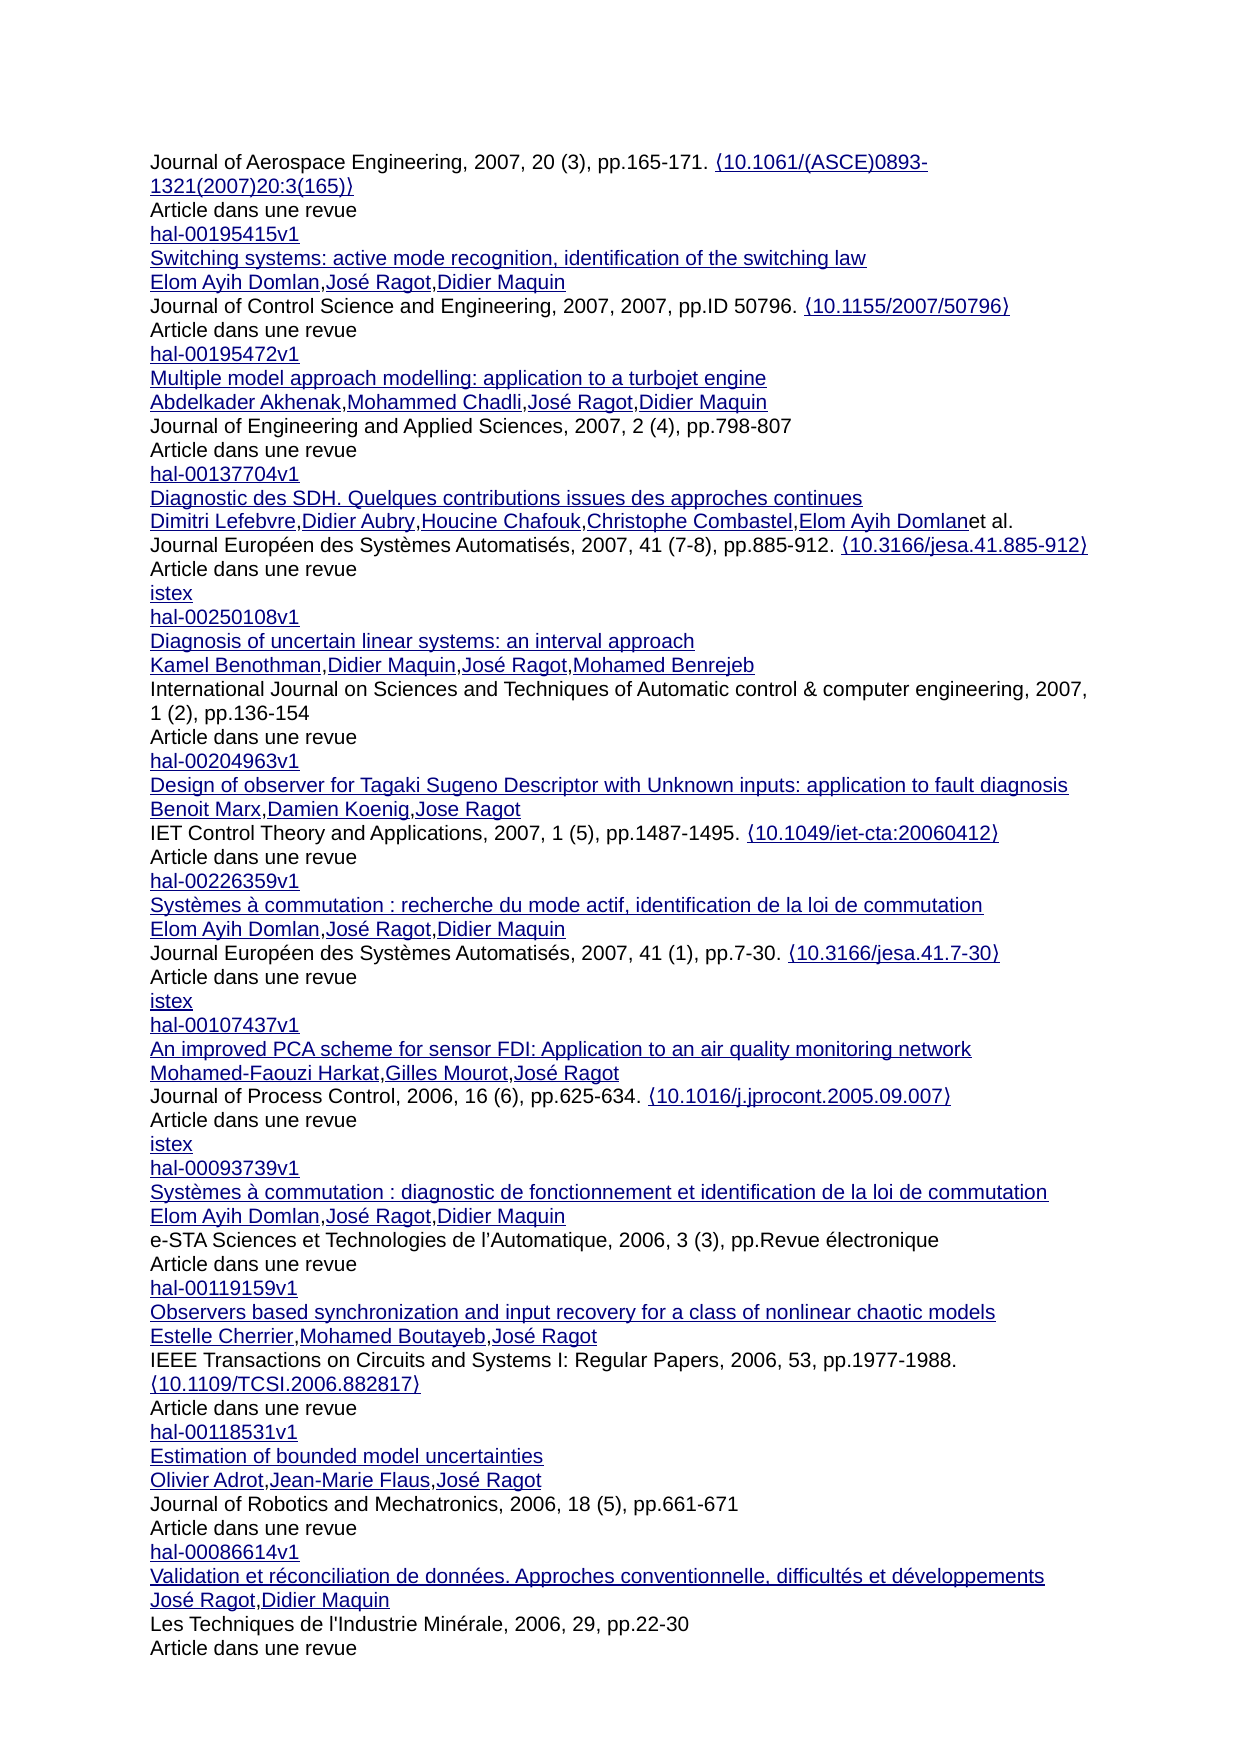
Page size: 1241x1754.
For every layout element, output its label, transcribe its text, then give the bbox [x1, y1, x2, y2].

table_cell An improved PCA scheme for sensor FDI: Application to an air quality monitoring network Mohamed-Faouzi Harkat,Gilles Mourot,José Ragot Journal of Process Control, 2006, 16 (6), pp.625-634. ⟨10.1016/j.jprocont.2005.09.007⟩ Article dans une revue istex hal-00093739v1 [150, 1036, 1090, 1180]
table_cell Multiple model approach modelling: application to a turbojet engine Abdelkader Akhenak,Mohammed Chadli,José Ragot,Didier Maquin Journal of Engineering and Applied Sciences, 2007, 2 (4), pp.798-807 Article dans une revue hal-00137704v1 [150, 366, 1090, 485]
table_cell Design of observer for Tagaki Sugeno Descriptor with Unknown inputs: application to fault diagnosis Benoit Marx,Damien Koenig,Jose Ragot IET Control Theory and Applications, 2007, 1 (5), pp.1487-1495. ⟨10.1049/iet-cta:20060412⟩ Article dans une revue hal-00226359v1 [150, 773, 1090, 893]
table_cell Systèmes à commutation : recherche du mode actif, identification de la loi de commutation Elom Ayih Domlan,José Ragot,Didier Maquin Journal Européen des Systèmes Automatisés, 2007, 41 (1), pp.7-30. ⟨10.3166/jesa.41.7-30⟩ Article dans une revue istex hal-00107437v1 [150, 893, 1090, 1036]
table_cell Diagnosis of uncertain linear systems: an interval approach Kamel Benothman,Didier Maquin,José Ragot,Mohamed Benrejeb International Journal on Sciences and Techniques of Automatic control & computer engineering, 2007, 1 (2), pp.136-154 Article dans une revue hal-00204963v1 [150, 629, 1090, 773]
table_cell Observers based synchronization and input recovery for a class of nonlinear chaotic models Estelle Cherrier,Mohamed Boutayeb,José Ragot IEEE Transactions on Circuits and Systems I: Regular Papers, 2006, 53, pp.1977-1988. ⟨10.1109/TCSI.2006.882817⟩ Article dans une revue hal-00118531v1 [150, 1300, 1090, 1444]
table_cell Switching systems: active mode recognition, identification of the switching law Elom Ayih Domlan,José Ragot,Didier Maquin Journal of Control Science and Engineering, 2007, 2007, pp.ID 50796. ⟨10.1155/2007/50796⟩ Article dans une revue hal-00195472v1 [150, 246, 1090, 366]
table_cell Journal of Aerospace Engineering, 2007, 20 (3), pp.165-171. ⟨10.1061/(ASCE)0893-1321(2007)20:3(165)⟩ Article dans une revue hal-00195415v1 [150, 150, 1090, 246]
table_cell Estimation of bounded model uncertainties Olivier Adrot,Jean-Marie Flaus,José Ragot Journal of Robotics and Mechatronics, 2006, 18 (5), pp.661-671 Article dans une revue hal-00086614v1 [150, 1444, 1090, 1563]
table_cell Validation et réconciliation de données. Approches conventionnelle, difficultés et développements José Ragot,Didier Maquin Les Techniques de l'Industrie Minérale, 2006, 29, pp.22-30 Article dans une revue [150, 1564, 1090, 1659]
table_cell Systèmes à commutation : diagnostic de fonctionnement et identification de la loi de commutation Elom Ayih Domlan,José Ragot,Didier Maquin e-STA Sciences et Technologies de l’Automatique, 2006, 3 (3), pp.Revue électronique Article dans une revue hal-00119159v1 [150, 1180, 1090, 1300]
table_cell Diagnostic des SDH. Quelques contributions issues des approches continues Dimitri Lefebvre,Didier Aubry,Houcine Chafouk,Christophe Combastel,Elom Ayih Domlanet al. Journal Européen des Systèmes Automatisés, 2007, 41 (7-8), pp.885-912. ⟨10.3166/jesa.41.885-912⟩ Article dans une revue istex hal-00250108v1 [150, 485, 1090, 629]
